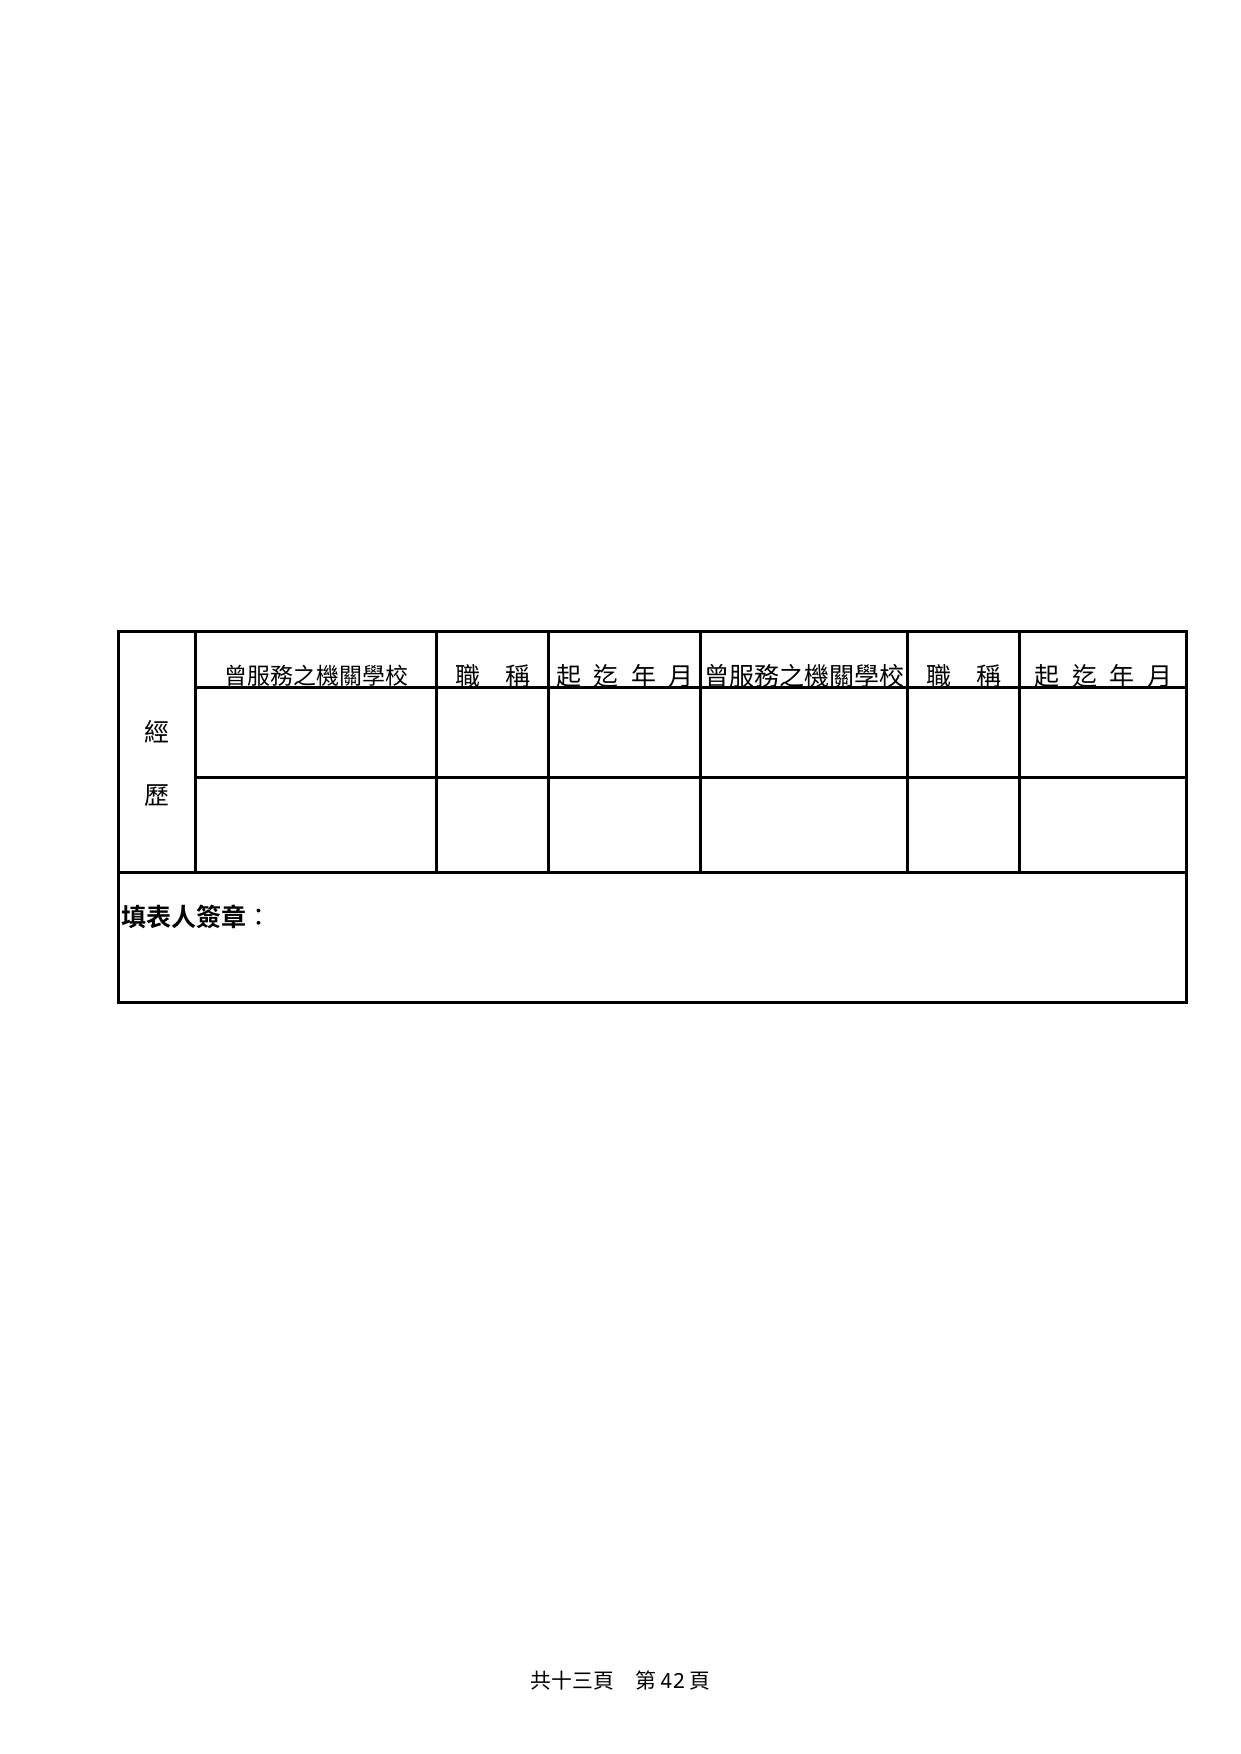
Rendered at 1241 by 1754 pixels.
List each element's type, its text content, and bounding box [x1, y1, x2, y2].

table_cell [1021, 689, 1185, 776]
table_cell [702, 689, 906, 776]
table_cell [438, 779, 547, 871]
table_cell 起 迄 年 月 [550, 633, 699, 686]
table_cell [550, 689, 699, 776]
table_cell 經 歷 [120, 633, 194, 871]
table_cell 職 稱 [438, 633, 547, 686]
table_cell 填表人簽章： 填表日期： 115年 月 日 [120, 874, 1185, 1001]
table_cell [702, 779, 906, 871]
table_cell [909, 779, 1018, 871]
table_cell [438, 689, 547, 776]
table_cell 曾服務之機關學校 [197, 633, 435, 686]
table_cell [197, 689, 435, 776]
table_cell 起 迄 年 月 [1021, 633, 1185, 686]
table_cell [550, 779, 699, 871]
table_cell 曾服務之機關學校 [702, 633, 906, 686]
table_cell [197, 779, 435, 871]
table_cell [909, 689, 1018, 776]
table_cell 職 稱 [909, 633, 1018, 686]
table_cell [1021, 779, 1185, 871]
